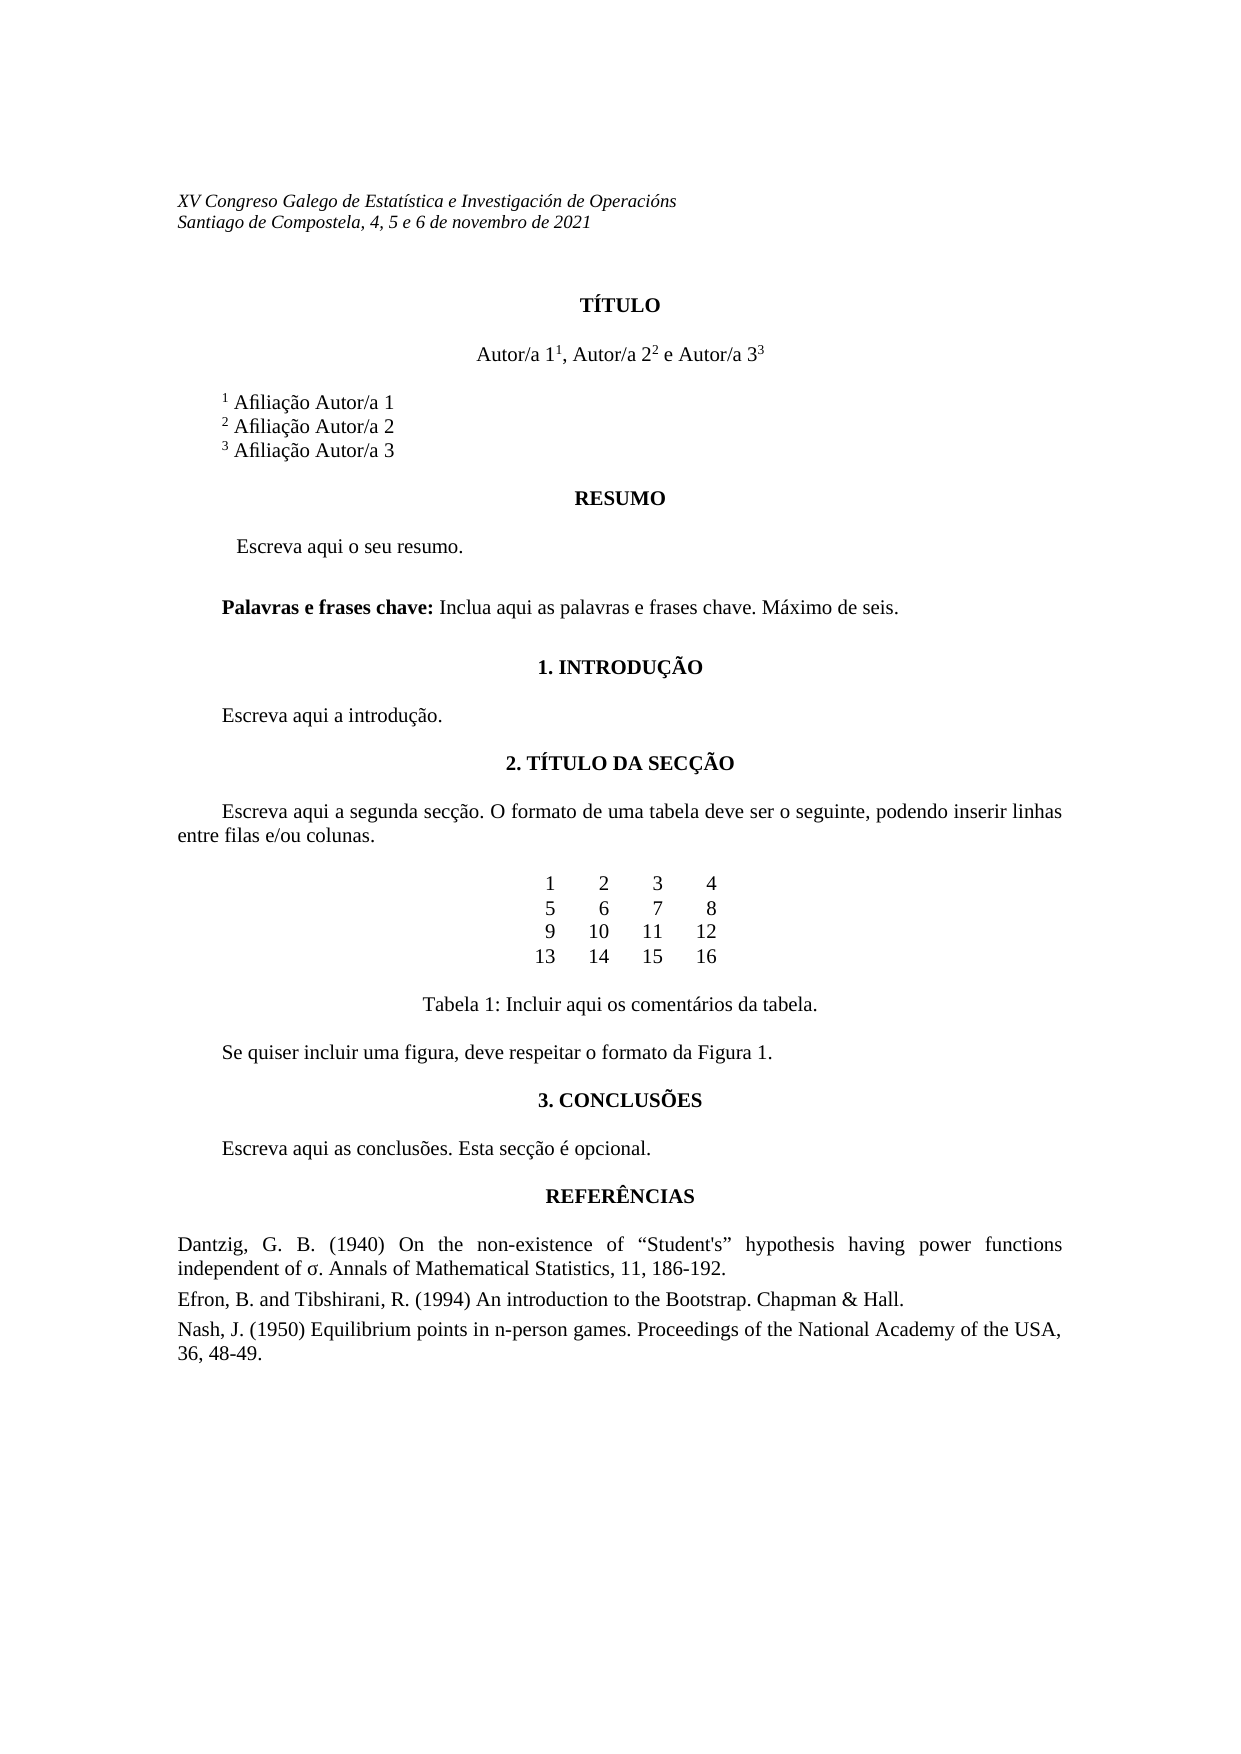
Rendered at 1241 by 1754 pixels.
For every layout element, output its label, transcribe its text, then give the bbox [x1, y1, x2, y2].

text Efron, B. and Tibshirani, R. (1994) An introduction to the Bootstrap. Chapman & Hall. [177, 1287, 1063, 1311]
table_header 1 [513, 871, 566, 895]
table_cell 13 [513, 944, 566, 968]
table_cell 14 [566, 944, 620, 968]
table_cell 6 [566, 895, 620, 919]
table_cell 12 [674, 920, 728, 943]
table_cell 16 [674, 944, 728, 968]
text 3. CONCLUSÕES [177, 1088, 1063, 1112]
table_cell 7 [620, 895, 674, 919]
table_cell 15 [620, 944, 674, 968]
text Escreva aqui a segunda secção. O formato de uma tabela deve ser o seguinte, podendo inserir linhas entre filas e/ou colunas. [177, 799, 1063, 847]
text REFERÊNCIAS [177, 1184, 1063, 1208]
text XV Congreso Galego de Estatística e Investigación de Operacións Santiago de Compostela, 4, 5 e 6 de novembro de 2021 [177, 190, 1063, 233]
text Se quiser incluir uma figura, deve respeitar o formato da Figura 1. [177, 1040, 1063, 1064]
text Autor/a 11, Autor/a 22 e Autor/a 33 [177, 342, 1063, 366]
table_cell 10 [566, 920, 620, 943]
table_header 4 [674, 871, 728, 895]
text Palavras e frases chave: Inclua aqui as palavras e frases chave. Máximo de seis. [177, 595, 1063, 619]
text 1. INTRODUÇÃO [177, 655, 1063, 679]
text 3 Aﬁliação Autor/a 3 [177, 438, 1063, 462]
text Dantzig, G. B. (1940) On the non-existence of “Student's” hypothesis having power functions independent of σ. Annals of Mathematical Statistics, 11, 186-192. [177, 1232, 1063, 1280]
text 1 Aﬁliação Autor/a 1 [177, 390, 1063, 414]
text Nash, J. (1950) Equilibrium points in n-person games. Proceedings of the National Academy of the USA, 36, 48-49. [177, 1317, 1063, 1365]
text 2 Aﬁliação Autor/a 2 [177, 414, 1063, 438]
table_cell 5 [513, 895, 566, 919]
text Escreva aqui a introdução. [177, 703, 1063, 727]
text RESUMO [177, 486, 1063, 510]
table_cell 8 [674, 895, 728, 919]
text TÍTULO [177, 293, 1063, 317]
text 2. TÍTULO DA SECÇÃO [177, 751, 1063, 775]
text Tabela 1: Incluir aqui os comentários da tabela. [177, 992, 1063, 1016]
table_header 2 [566, 871, 620, 895]
text Escreva aqui as conclusões. Esta secção é opcional. [177, 1136, 1063, 1160]
table_cell 9 [513, 920, 566, 943]
table_header 3 [620, 871, 674, 895]
text Escreva aqui o seu resumo. [236, 534, 1004, 558]
table_cell 11 [620, 920, 674, 943]
